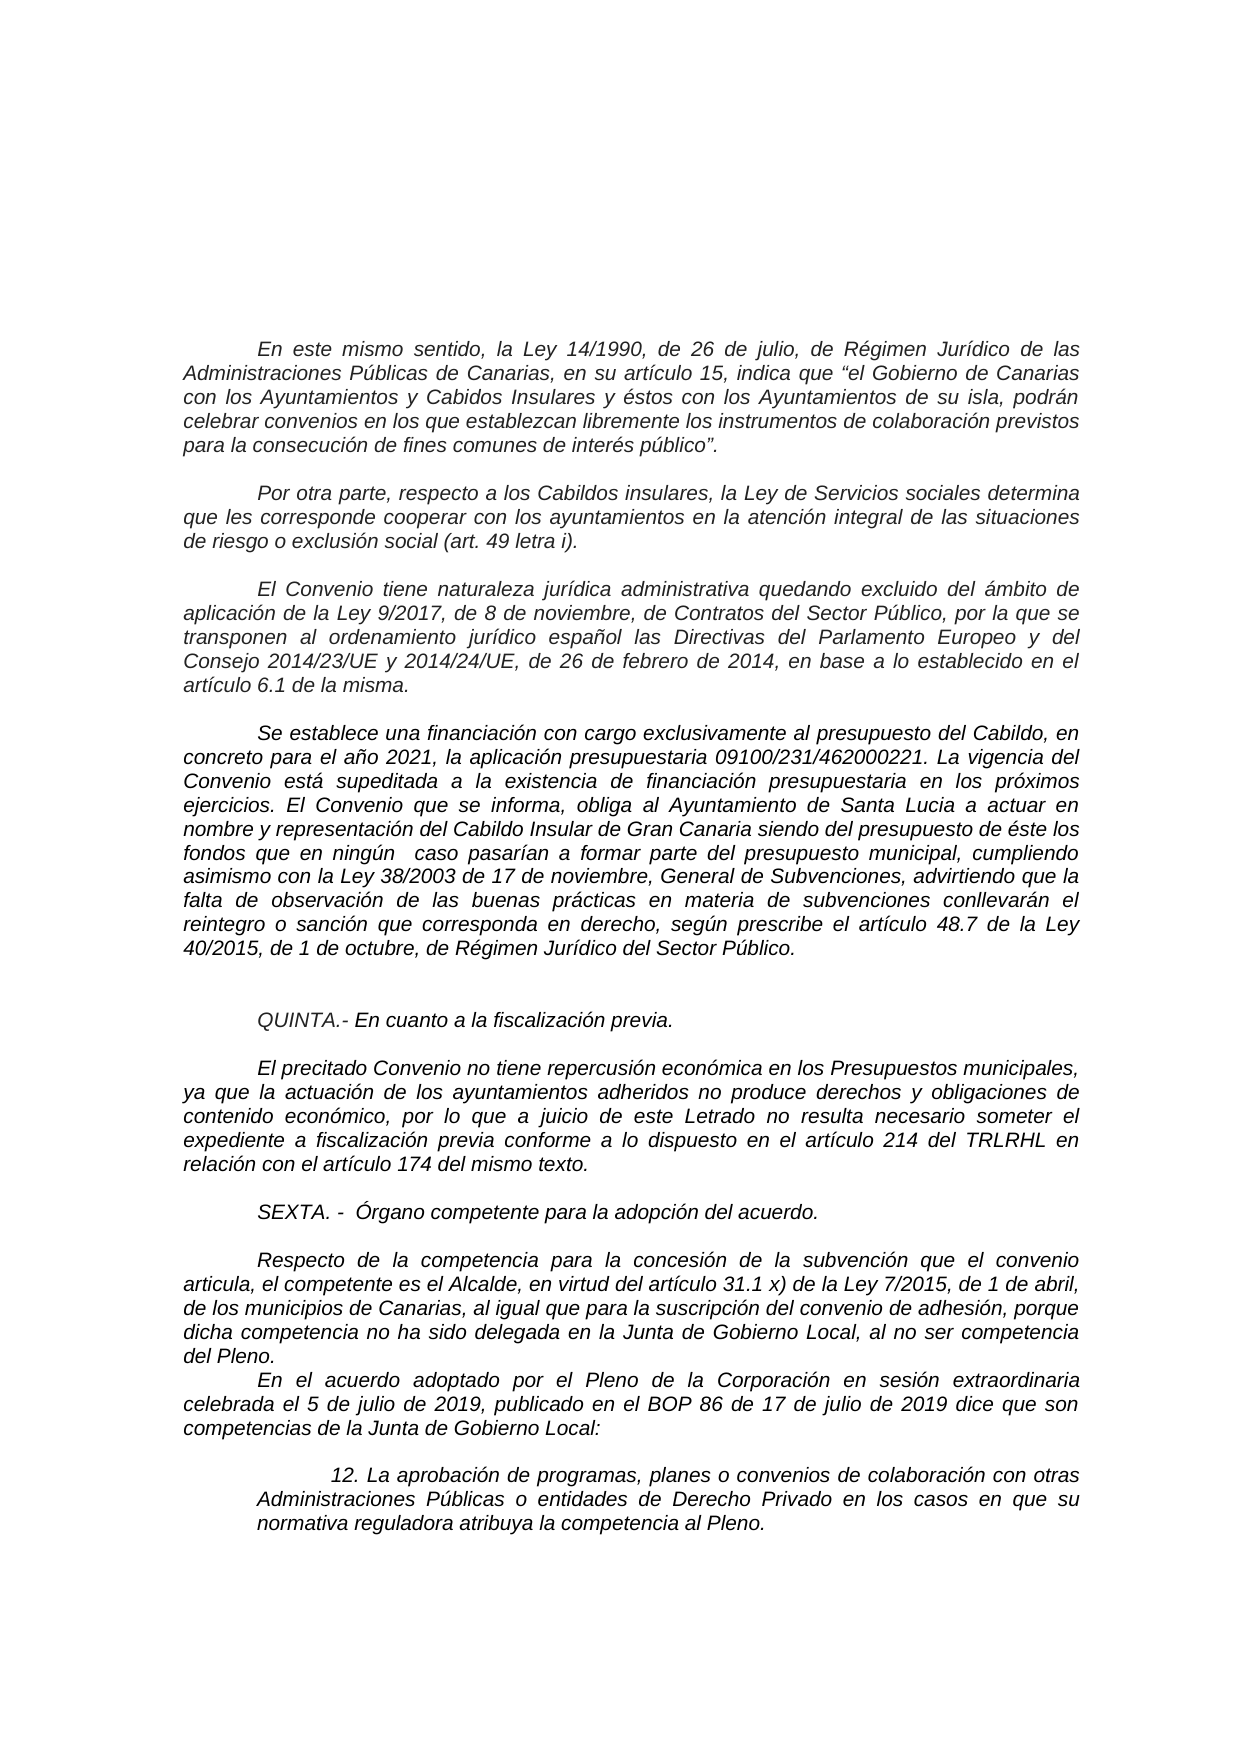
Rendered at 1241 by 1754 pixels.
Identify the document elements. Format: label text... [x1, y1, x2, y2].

text QUINTA.- En cuanto a la fiscalización previa. [183, 1008, 1081, 1032]
text En este mismo sentido, la Ley 14/1990, de 26 de julio, de Régimen Jurídico de las Administraciones Públicas de Canarias, en su artículo 15, indica que “el Gobierno de Canarias con los Ayuntamientos y Cabidos Insulares y éstos con los Ayuntamientos de su isla, podrán celebrar convenios en los que establezcan libremente los instrumentos de colaboración previstos para la consecución de fines comunes de interés público”. [183, 337, 1081, 457]
text Se establece una financiación con cargo exclusivamente al presupuesto del Cabildo, en concreto para el año 2021, la aplicación presupuestaria 09100/231/462000221. La vigencia del Convenio está supeditada a la existencia de financiación presupuestaria en los próximos ejercicios. El Convenio que se informa, obliga al Ayuntamiento de Santa Lucia a actuar en nombre y representación del Cabildo Insular de Gran Canaria siendo del presupuesto de éste los fondos que en ningún caso pasarían a formar parte del presupuesto municipal, cumpliendo asimismo con la Ley 38/2003 de 17 de noviembre, General de Subvenciones, advirtiendo que la falta de observación de las buenas prácticas en materia de subvenciones conllevarán el reintegro o sanción que corresponda en derecho, según prescribe el artículo 48.7 de la Ley 40/2015, de 1 de octubre, de Régimen Jurídico del Sector Público. [183, 721, 1081, 960]
text En el acuerdo adoptado por el Pleno de la Corporación en sesión extraordinaria celebrada el 5 de julio de 2019, publicado en el BOP 86 de 17 de julio de 2019 dice que son competencias de la Junta de Gobierno Local: [183, 1367, 1081, 1439]
text Por otra parte, respecto a los Cabildos insulares, la Ley de Servicios sociales determina que les corresponde cooperar con los ayuntamientos en la atención integral de las situaciones de riesgo o exclusión social (art. 49 letra i). [183, 481, 1081, 553]
text SEXTA. - Órgano competente para la adopción del acuerdo. [183, 1200, 1081, 1224]
text 12. La aprobación de programas, planes o convenios de colaboración con otras Administraciones Públicas o entidades de Derecho Privado en los casos en que su normativa reguladora atribuya la competencia al Pleno. [257, 1463, 1081, 1535]
text El precitado Convenio no tiene repercusión económica en los Presupuestos municipales, ya que la actuación de los ayuntamientos adheridos no produce derechos y obligaciones de contenido económico, por lo que a juicio de este Letrado no resulta necesario someter el expediente a fiscalización previa conforme a lo dispuesto en el artículo 214 del TRLRHL en relación con el artículo 174 del mismo texto. [183, 1056, 1081, 1176]
text Respecto de la competencia para la concesión de la subvención que el convenio articula, el competente es el Alcalde, en virtud del artículo 31.1 x) de la Ley 7/2015, de 1 de abril, de los municipios de Canarias, al igual que para la suscripción del convenio de adhesión, porque dicha competencia no ha sido delegada en la Junta de Gobierno Local, al no ser competencia del Pleno. [183, 1248, 1081, 1367]
text El Convenio tiene naturaleza jurídica administrativa quedando excluido del ámbito de aplicación de la Ley 9/2017, de 8 de noviembre, de Contratos del Sector Público, por la que se transponen al ordenamiento jurídico español las Directivas del Parlamento Europeo y del Consejo 2014/23/UE y 2014/24/UE, de 26 de febrero de 2014, en base a lo establecido en el artículo 6.1 de la misma. [183, 577, 1081, 697]
